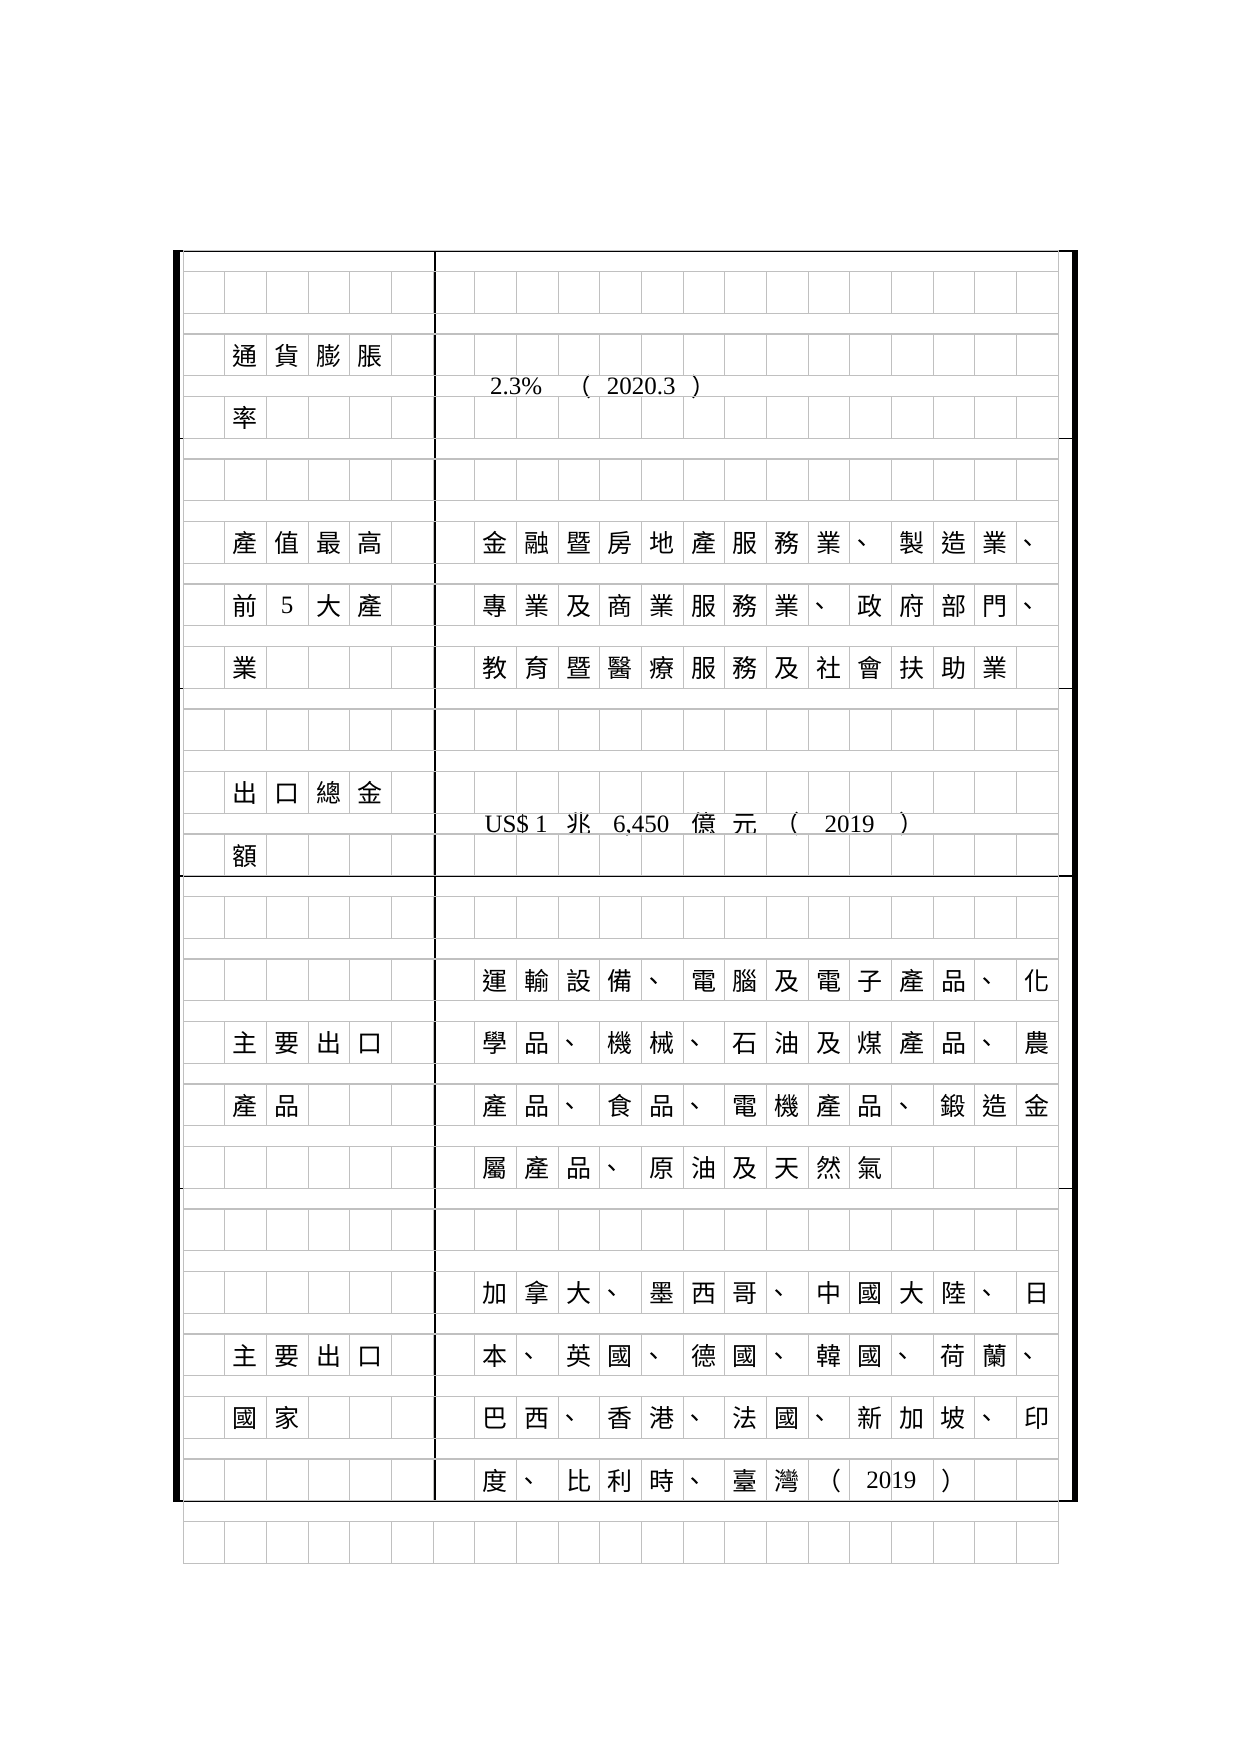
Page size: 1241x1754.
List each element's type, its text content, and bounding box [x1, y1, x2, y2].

table_cell [267, 710, 308, 750]
table_cell 加拿大、墨西哥、中國大陸、日本、英國、德國、韓國、荷蘭、巴西、香港、法國、新加坡、印度、比利時、臺灣（2019） [684, 1335, 724, 1375]
table_cell US$ 1兆6,450億元（2019） [475, 710, 516, 750]
table_cell 運輸設備、電腦及電子產品、化學品、機械、石油及煤產品、農產品、食品、電機產品、鍛造金屬產品、原油及天然氣 [559, 1085, 599, 1125]
table_cell [392, 1460, 433, 1500]
table_cell 2.3%（2020.3） [975, 272, 1016, 313]
table_cell US$ 1兆6,450億元（2019） [642, 710, 683, 750]
table_cell 加拿大、墨西哥、中國大陸、日本、英國、德國、韓國、荷蘭、巴西、香港、法國、新加坡、印度、比利時、臺灣（2019） [600, 1210, 641, 1250]
table_cell 運輸設備、電腦及電子產品、化學品、機械、石油及煤產品、農產品、食品、電機產品、鍛造金屬產品、原油及天然氣 [436, 897, 474, 938]
table_cell [184, 522, 224, 563]
table_cell 金融暨房地產服務業、製造業、專業及商業服務業、政府部門、教育暨醫療服務及社會扶助業 [725, 460, 766, 500]
table_cell 運輸設備、電腦及電子產品、化學品、機械、石油及煤產品、農產品、食品、電機產品、鍛造金屬產品、原油及天然氣 [475, 897, 516, 938]
table_cell 加拿大、墨西哥、中國大陸、日本、英國、德國、韓國、荷蘭、巴西、香港、法國、新加坡、印度、比利時、臺灣（2019） [436, 1272, 474, 1313]
table_cell 加拿大、墨西哥、中國大陸、日本、英國、德國、韓國、荷蘭、巴西、香港、法國、新加坡、印度、比利時、臺灣（2019） [809, 1272, 849, 1313]
table_cell US$ 1兆6,450億元（2019） [850, 772, 891, 813]
table_cell 加拿大、墨西哥、中國大陸、日本、英國、德國、韓國、荷蘭、巴西、香港、法國、新加坡、印度、比利時、臺灣（2019） [809, 1460, 849, 1500]
table_cell US$ 1兆6,450億元（2019） [600, 710, 641, 750]
table_cell [350, 1210, 391, 1250]
table_cell US$ 1兆6,450億元（2019） [850, 835, 891, 875]
table_cell 運輸設備、電腦及電子產品、化學品、機械、石油及煤產品、農產品、食品、電機產品、鍛造金屬產品、原油及天然氣 [684, 960, 724, 1000]
table_cell 2.3%（2020.3） [767, 272, 808, 313]
table_cell 金融暨房地產服務業、製造業、專業及商業服務業、政府部門、教育暨醫療服務及社會扶助業 [600, 460, 641, 500]
table_cell 2.3%（2020.3） [559, 335, 599, 375]
table_cell 金融暨房地產服務業、製造業、專業及商業服務業、政府部門、教育暨醫療服務及社會扶助業 [1017, 460, 1058, 500]
table_cell 金融暨房地產服務業、製造業、專業及商業服務業、政府部門、教育暨醫療服務及社會扶助業 [475, 585, 516, 625]
table_cell 金融暨房地產服務業、製造業、專業及商業服務業、政府部門、教育暨醫療服務及社會扶助業 [436, 522, 474, 563]
table_cell 金融暨房地產服務業、製造業、專業及商業服務業、政府部門、教育暨醫療服務及社會扶助業 [559, 585, 599, 625]
table_cell 金融暨房地產服務業、製造業、專業及商業服務業、政府部門、教育暨醫療服務及社會扶助業 [934, 460, 974, 500]
table_cell 金融暨房地產服務業、製造業、專業及商業服務業、政府部門、教育暨醫療服務及社會扶助業 [850, 647, 891, 688]
table_cell 出 [309, 1022, 349, 1063]
table_cell 加拿大、墨西哥、中國大陸、日本、英國、德國、韓國、荷蘭、巴西、香港、法國、新加坡、印度、比利時、臺灣（2019） [559, 1335, 599, 1375]
table_cell [225, 1460, 266, 1500]
table_cell [184, 897, 224, 938]
table_cell 運輸設備、電腦及電子產品、化學品、機械、石油及煤產品、農產品、食品、電機產品、鍛造金屬產品、原油及天然氣 [934, 897, 974, 938]
table_cell 加拿大、墨西哥、中國大陸、日本、英國、德國、韓國、荷蘭、巴西、香港、法國、新加坡、印度、比利時、臺灣（2019） [850, 1460, 891, 1500]
table_cell 運輸設備、電腦及電子產品、化學品、機械、石油及煤產品、農產品、食品、電機產品、鍛造金屬產品、原油及天然氣 [642, 1085, 683, 1125]
table_cell 2.3%（2020.3） [517, 397, 558, 438]
table_cell 金融暨房地產服務業、製造業、專業及商業服務業、政府部門、教育暨醫療服務及社會扶助業 [475, 522, 516, 563]
table_cell US$ 1兆6,450億元（2019） [904, 814, 1058, 833]
table_cell 2.3%（2020.3） [436, 397, 474, 438]
table_cell 2.3%（2020.3） [892, 397, 933, 438]
table_cell US$ 1兆6,450億元（2019） [725, 772, 766, 813]
table_cell [184, 1022, 224, 1063]
table_cell [392, 522, 433, 563]
table_cell 加拿大、墨西哥、中國大陸、日本、英國、德國、韓國、荷蘭、巴西、香港、法國、新加坡、印度、比利時、臺灣（2019） [809, 1335, 849, 1375]
table_cell 金融暨房地產服務業、製造業、專業及商業服務業、政府部門、教育暨醫療服務及社會扶助業 [436, 626, 1058, 646]
table_cell 2.3%（2020.3） [600, 335, 641, 375]
table_cell 金 [350, 772, 391, 813]
table_cell 運輸設備、電腦及電子產品、化學品、機械、石油及煤產品、農產品、食品、電機產品、鍛造金屬產品、原油及天然氣 [767, 1147, 808, 1188]
table_cell [184, 1085, 224, 1125]
table_cell [184, 460, 224, 500]
table_cell 加拿大、墨西哥、中國大陸、日本、英國、德國、韓國、荷蘭、巴西、香港、法國、新加坡、印度、比利時、臺灣（2019） [934, 1335, 974, 1375]
table_cell 加拿大、墨西哥、中國大陸、日本、英國、德國、韓國、荷蘭、巴西、香港、法國、新加坡、印度、比利時、臺灣（2019） [934, 1460, 974, 1500]
table_cell 運輸設備、電腦及電子產品、化學品、機械、石油及煤產品、農產品、食品、電機產品、鍛造金屬產品、原油及天然氣 [642, 1022, 683, 1063]
table_cell 運輸設備、電腦及電子產品、化學品、機械、石油及煤產品、農產品、食品、電機產品、鍛造金屬產品、原油及天然氣 [517, 897, 558, 938]
table_cell 運輸設備、電腦及電子產品、化學品、機械、石油及煤產品、農產品、食品、電機產品、鍛造金屬產品、原油及天然氣 [934, 1085, 974, 1125]
table_cell 運輸設備、電腦及電子產品、化學品、機械、石油及煤產品、農產品、食品、電機產品、鍛造金屬產品、原油及天然氣 [436, 939, 1058, 958]
table_cell 運輸設備、電腦及電子產品、化學品、機械、石油及煤產品、農產品、食品、電機產品、鍛造金屬產品、原油及天然氣 [1017, 1085, 1058, 1125]
table_cell 金融暨房地產服務業、製造業、專業及商業服務業、政府部門、教育暨醫療服務及社會扶助業 [642, 522, 683, 563]
table_cell 加拿大、墨西哥、中國大陸、日本、英國、德國、韓國、荷蘭、巴西、香港、法國、新加坡、印度、比利時、臺灣（2019） [436, 1251, 1058, 1271]
table_cell [350, 272, 391, 313]
table_cell 運輸設備、電腦及電子產品、化學品、機械、石油及煤產品、農產品、食品、電機產品、鍛造金屬產品、原油及天然氣 [767, 1085, 808, 1125]
table_cell 運輸設備、電腦及電子產品、化學品、機械、石油及煤產品、農產品、食品、電機產品、鍛造金屬產品、原油及天然氣 [1017, 1147, 1058, 1188]
table_cell 運輸設備、電腦及電子產品、化學品、機械、石油及煤產品、農產品、食品、電機產品、鍛造金屬產品、原油及天然氣 [436, 1126, 1058, 1146]
table_cell US$ 1兆6,450億元（2019） [1017, 772, 1058, 813]
table_cell 加拿大、墨西哥、中國大陸、日本、英國、德國、韓國、荷蘭、巴西、香港、法國、新加坡、印度、比利時、臺灣（2019） [892, 1272, 933, 1313]
table_cell 2.3%（2020.3） [642, 397, 683, 438]
table_cell [184, 1460, 224, 1500]
table_cell 運輸設備、電腦及電子產品、化學品、機械、石油及煤產品、農產品、食品、電機產品、鍛造金屬產品、原油及天然氣 [600, 897, 641, 938]
table_cell 運輸設備、電腦及電子產品、化學品、機械、石油及煤產品、農產品、食品、電機產品、鍛造金屬產品、原油及天然氣 [642, 960, 683, 1000]
table_cell 金融暨房地產服務業、製造業、專業及商業服務業、政府部門、教育暨醫療服務及社會扶助業 [517, 522, 558, 563]
table_cell [392, 1335, 433, 1375]
table_cell [225, 272, 266, 313]
table_cell 加拿大、墨西哥、中國大陸、日本、英國、德國、韓國、荷蘭、巴西、香港、法國、新加坡、印度、比利時、臺灣（2019） [934, 1210, 974, 1250]
table_cell 金融暨房地產服務業、製造業、專業及商業服務業、政府部門、教育暨醫療服務及社會扶助業 [892, 522, 933, 563]
table_cell 運輸設備、電腦及電子產品、化學品、機械、石油及煤產品、農產品、食品、電機產品、鍛造金屬產品、原油及天然氣 [559, 1147, 599, 1188]
table_cell [309, 1272, 349, 1313]
table_cell 金融暨房地產服務業、製造業、專業及商業服務業、政府部門、教育暨醫療服務及社會扶助業 [600, 522, 641, 563]
table_cell [392, 835, 433, 875]
table_cell 加拿大、墨西哥、中國大陸、日本、英國、德國、韓國、荷蘭、巴西、香港、法國、新加坡、印度、比利時、臺灣（2019） [642, 1460, 683, 1500]
table_cell 2.3%（2020.3） [892, 335, 933, 375]
table_cell 金融暨房地產服務業、製造業、專業及商業服務業、政府部門、教育暨醫療服務及社會扶助業 [934, 522, 974, 563]
table_cell 金融暨房地產服務業、製造業、專業及商業服務業、政府部門、教育暨醫療服務及社會扶助業 [892, 647, 933, 688]
table_cell 運輸設備、電腦及電子產品、化學品、機械、石油及煤產品、農產品、食品、電機產品、鍛造金屬產品、原油及天然氣 [809, 1022, 849, 1063]
table_cell 運輸設備、電腦及電子產品、化學品、機械、石油及煤產品、農產品、食品、電機產品、鍛造金屬產品、原油及天然氣 [850, 897, 891, 938]
table_cell 加拿大、墨西哥、中國大陸、日本、英國、德國、韓國、荷蘭、巴西、香港、法國、新加坡、印度、比利時、臺灣（2019） [892, 1397, 933, 1438]
table_cell 運輸設備、電腦及電子產品、化學品、機械、石油及煤產品、農產品、食品、電機產品、鍛造金屬產品、原油及天然氣 [725, 960, 766, 1000]
table_cell US$ 1兆6,450億元（2019） [436, 710, 474, 750]
table_cell [350, 1085, 391, 1125]
table_cell US$ 1兆6,450億元（2019） [684, 710, 724, 750]
table_cell [184, 814, 434, 833]
table_cell [267, 397, 308, 438]
table_cell US$ 1兆6,450億元（2019） [767, 835, 808, 875]
table_cell 加拿大、墨西哥、中國大陸、日本、英國、德國、韓國、荷蘭、巴西、香港、法國、新加坡、印度、比利時、臺灣（2019） [975, 1335, 1016, 1375]
table_cell 2.3%（2020.3） [850, 397, 891, 438]
table_cell US$ 1兆6,450億元（2019） [975, 710, 1016, 750]
table_cell 運輸設備、電腦及電子產品、化學品、機械、石油及煤產品、農產品、食品、電機產品、鍛造金屬產品、原油及天然氣 [517, 960, 558, 1000]
table_cell 2.3%（2020.3） [517, 272, 558, 313]
table_cell [309, 710, 349, 750]
table_cell 加拿大、墨西哥、中國大陸、日本、英國、德國、韓國、荷蘭、巴西、香港、法國、新加坡、印度、比利時、臺灣（2019） [684, 1460, 724, 1500]
table_cell 金融暨房地產服務業、製造業、專業及商業服務業、政府部門、教育暨醫療服務及社會扶助業 [892, 585, 933, 625]
table_cell 2.3%（2020.3） [684, 272, 724, 313]
table_cell [184, 1439, 434, 1458]
table_cell US$ 1兆6,450億元（2019） [767, 772, 808, 813]
table_cell 口 [267, 772, 308, 813]
table_cell 加拿大、墨西哥、中國大陸、日本、英國、德國、韓國、荷蘭、巴西、香港、法國、新加坡、印度、比利時、臺灣（2019） [517, 1335, 558, 1375]
table_cell 金融暨房地產服務業、製造業、專業及商業服務業、政府部門、教育暨醫療服務及社會扶助業 [1017, 522, 1058, 563]
table_cell US$ 1兆6,450億元（2019） [934, 710, 974, 750]
table_cell US$ 1兆6,450億元（2019） [934, 835, 974, 875]
table_cell 加拿大、墨西哥、中國大陸、日本、英國、德國、韓國、荷蘭、巴西、香港、法國、新加坡、印度、比利時、臺灣（2019） [517, 1397, 558, 1438]
table_cell [350, 1147, 391, 1188]
table_cell 高 [350, 522, 391, 563]
table_cell 運輸設備、電腦及電子產品、化學品、機械、石油及煤產品、農產品、食品、電機產品、鍛造金屬產品、原油及天然氣 [892, 960, 933, 1000]
table_cell [309, 272, 349, 313]
table_cell US$ 1兆6,450億元（2019） [850, 710, 891, 750]
table_cell US$ 1兆6,450億元（2019） [975, 772, 1016, 813]
table_cell 加拿大、墨西哥、中國大陸、日本、英國、德國、韓國、荷蘭、巴西、香港、法國、新加坡、印度、比利時、臺灣（2019） [850, 1335, 891, 1375]
table_cell [184, 1376, 434, 1396]
table_cell 產 [225, 1085, 266, 1125]
table_cell 加拿大、墨西哥、中國大陸、日本、英國、德國、韓國、荷蘭、巴西、香港、法國、新加坡、印度、比利時、臺灣（2019） [767, 1210, 808, 1250]
table_cell 2.3%（2020.3） [767, 335, 808, 375]
table_cell 運輸設備、電腦及電子產品、化學品、機械、石油及煤產品、農產品、食品、電機產品、鍛造金屬產品、原油及天然氣 [436, 1147, 474, 1188]
table_cell 加拿大、墨西哥、中國大陸、日本、英國、德國、韓國、荷蘭、巴西、香港、法國、新加坡、印度、比利時、臺灣（2019） [892, 1210, 933, 1250]
table_cell 加拿大、墨西哥、中國大陸、日本、英國、德國、韓國、荷蘭、巴西、香港、法國、新加坡、印度、比利時、臺灣（2019） [600, 1272, 641, 1313]
table_cell 金融暨房地產服務業、製造業、專業及商業服務業、政府部門、教育暨醫療服務及社會扶助業 [475, 647, 516, 688]
table_cell [309, 460, 349, 500]
table_cell 運輸設備、電腦及電子產品、化學品、機械、石油及煤產品、農產品、食品、電機產品、鍛造金屬產品、原油及天然氣 [975, 1147, 1016, 1188]
table_cell 總 [309, 772, 349, 813]
table_cell 要 [267, 1335, 308, 1375]
table_cell [350, 960, 391, 1000]
table_cell 金融暨房地產服務業、製造業、專業及商業服務業、政府部門、教育暨醫療服務及社會扶助業 [975, 522, 1016, 563]
table_cell 2.3%（2020.3） [436, 314, 1058, 333]
table_cell US$ 1兆6,450億元（2019） [600, 772, 641, 813]
table_cell 率 [225, 397, 266, 438]
table_cell 2.3%（2020.3） [975, 335, 1016, 375]
table_cell 運輸設備、電腦及電子產品、化學品、機械、石油及煤產品、農產品、食品、電機產品、鍛造金屬產品、原油及天然氣 [436, 1022, 474, 1063]
table_cell 運輸設備、電腦及電子產品、化學品、機械、石油及煤產品、農產品、食品、電機產品、鍛造金屬產品、原油及天然氣 [436, 960, 474, 1000]
table_cell 運輸設備、電腦及電子產品、化學品、機械、石油及煤產品、農產品、食品、電機產品、鍛造金屬產品、原油及天然氣 [725, 1022, 766, 1063]
table_cell 運輸設備、電腦及電子產品、化學品、機械、石油及煤產品、農產品、食品、電機產品、鍛造金屬產品、原油及天然氣 [642, 897, 683, 938]
table_cell 加拿大、墨西哥、中國大陸、日本、英國、德國、韓國、荷蘭、巴西、香港、法國、新加坡、印度、比利時、臺灣（2019） [436, 1189, 1058, 1208]
table_cell 運輸設備、電腦及電子產品、化學品、機械、石油及煤產品、農產品、食品、電機產品、鍛造金屬產品、原油及天然氣 [684, 1085, 724, 1125]
table_cell [392, 272, 433, 313]
table_cell 金融暨房地產服務業、製造業、專業及商業服務業、政府部門、教育暨醫療服務及社會扶助業 [600, 647, 641, 688]
table_cell 運輸設備、電腦及電子產品、化學品、機械、石油及煤產品、農產品、食品、電機產品、鍛造金屬產品、原油及天然氣 [767, 960, 808, 1000]
table_cell 2.3%（2020.3） [684, 397, 724, 438]
table_cell 金融暨房地產服務業、製造業、專業及商業服務業、政府部門、教育暨醫療服務及社會扶助業 [642, 647, 683, 688]
table_cell [392, 1272, 433, 1313]
table_cell 2.3%（2020.3） [642, 272, 683, 313]
table_cell 2.3%（2020.3） [559, 272, 599, 313]
table_cell [184, 710, 224, 750]
table_cell 通 [225, 335, 266, 375]
table_cell 運輸設備、電腦及電子產品、化學品、機械、石油及煤產品、農產品、食品、電機產品、鍛造金屬產品、原油及天然氣 [600, 1147, 641, 1188]
table_cell [350, 460, 391, 500]
table_cell [184, 1064, 434, 1083]
table_cell [267, 1147, 308, 1188]
table_cell 加拿大、墨西哥、中國大陸、日本、英國、德國、韓國、荷蘭、巴西、香港、法國、新加坡、印度、比利時、臺灣（2019） [559, 1460, 599, 1500]
table_cell 加拿大、墨西哥、中國大陸、日本、英國、德國、韓國、荷蘭、巴西、香港、法國、新加坡、印度、比利時、臺灣（2019） [475, 1210, 516, 1250]
table_cell 加拿大、墨西哥、中國大陸、日本、英國、德國、韓國、荷蘭、巴西、香港、法國、新加坡、印度、比利時、臺灣（2019） [725, 1335, 766, 1375]
table_cell 加拿大、墨西哥、中國大陸、日本、英國、德國、韓國、荷蘭、巴西、香港、法國、新加坡、印度、比利時、臺灣（2019） [600, 1397, 641, 1438]
table_cell 加拿大、墨西哥、中國大陸、日本、英國、德國、韓國、荷蘭、巴西、香港、法國、新加坡、印度、比利時、臺灣（2019） [975, 1460, 1016, 1500]
table_cell 運輸設備、電腦及電子產品、化學品、機械、石油及煤產品、農產品、食品、電機產品、鍛造金屬產品、原油及天然氣 [1017, 960, 1058, 1000]
table_cell 金融暨房地產服務業、製造業、專業及商業服務業、政府部門、教育暨醫療服務及社會扶助業 [600, 585, 641, 625]
table_cell [184, 1001, 434, 1021]
table_cell 運輸設備、電腦及電子產品、化學品、機械、石油及煤產品、農產品、食品、電機產品、鍛造金屬產品、原油及天然氣 [934, 1147, 974, 1188]
table_cell 運輸設備、電腦及電子產品、化學品、機械、石油及煤產品、農產品、食品、電機產品、鍛造金屬產品、原油及天然氣 [559, 960, 599, 1000]
table_cell 加拿大、墨西哥、中國大陸、日本、英國、德國、韓國、荷蘭、巴西、香港、法國、新加坡、印度、比利時、臺灣（2019） [975, 1397, 1016, 1438]
table_cell 運輸設備、電腦及電子產品、化學品、機械、石油及煤產品、農產品、食品、電機產品、鍛造金屬產品、原油及天然氣 [809, 1147, 849, 1188]
table_cell US$ 1兆6,450億元（2019） [793, 814, 905, 833]
table_cell [392, 772, 433, 813]
table_cell [184, 960, 224, 1000]
table_cell 金融暨房地產服務業、製造業、專業及商業服務業、政府部門、教育暨醫療服務及社會扶助業 [559, 647, 599, 688]
table_cell 2.3%（2020.3） [934, 335, 974, 375]
table_cell [267, 647, 308, 688]
table_cell [225, 960, 266, 1000]
table_cell 金融暨房地產服務業、製造業、專業及商業服務業、政府部門、教育暨醫療服務及社會扶助業 [559, 460, 599, 500]
table_cell 加拿大、墨西哥、中國大陸、日本、英國、德國、韓國、荷蘭、巴西、香港、法國、新加坡、印度、比利時、臺灣（2019） [475, 1272, 516, 1313]
table_cell 運輸設備、電腦及電子產品、化學品、機械、石油及煤產品、農產品、食品、電機產品、鍛造金屬產品、原油及天然氣 [892, 1147, 933, 1188]
table_cell US$ 1兆6,450億元（2019） [809, 710, 849, 750]
table_cell [184, 939, 434, 958]
table_cell 運輸設備、電腦及電子產品、化學品、機械、石油及煤產品、農產品、食品、電機產品、鍛造金屬產品、原油及天然氣 [809, 960, 849, 1000]
table_cell 運輸設備、電腦及電子產品、化學品、機械、石油及煤產品、農產品、食品、電機產品、鍛造金屬產品、原油及天然氣 [892, 897, 933, 938]
table_cell [267, 272, 308, 313]
table_cell 金融暨房地產服務業、製造業、專業及商業服務業、政府部門、教育暨醫療服務及社會扶助業 [809, 647, 849, 688]
table_cell 加拿大、墨西哥、中國大陸、日本、英國、德國、韓國、荷蘭、巴西、香港、法國、新加坡、印度、比利時、臺灣（2019） [767, 1335, 808, 1375]
table_cell [225, 710, 266, 750]
table_cell 加拿大、墨西哥、中國大陸、日本、英國、德國、韓國、荷蘭、巴西、香港、法國、新加坡、印度、比利時、臺灣（2019） [892, 1335, 933, 1375]
table_cell US$ 1兆6,450億元（2019） [767, 710, 808, 750]
table_cell 金融暨房地產服務業、製造業、專業及商業服務業、政府部門、教育暨醫療服務及社會扶助業 [684, 460, 724, 500]
table_cell US$ 1兆6,450億元（2019） [523, 814, 575, 833]
table_cell [184, 1272, 224, 1313]
table_cell 運輸設備、電腦及電子產品、化學品、機械、石油及煤產品、農產品、食品、電機產品、鍛造金屬產品、原油及天然氣 [934, 1022, 974, 1063]
table_cell [309, 1210, 349, 1250]
table_cell [350, 897, 391, 938]
table_cell 運輸設備、電腦及電子產品、化學品、機械、石油及煤產品、農產品、食品、電機產品、鍛造金屬產品、原油及天然氣 [809, 897, 849, 938]
table_cell 最 [309, 522, 349, 563]
table_cell 2.3%（2020.3） [475, 335, 516, 375]
table_cell 運輸設備、電腦及電子產品、化學品、機械、石油及煤產品、農產品、食品、電機產品、鍛造金屬產品、原油及天然氣 [642, 1147, 683, 1188]
table_cell 金融暨房地產服務業、製造業、專業及商業服務業、政府部門、教育暨醫療服務及社會扶助業 [642, 460, 683, 500]
table_cell 金融暨房地產服務業、製造業、專業及商業服務業、政府部門、教育暨醫療服務及社會扶助業 [809, 585, 849, 625]
table_cell [309, 1397, 349, 1438]
table_cell 運輸設備、電腦及電子產品、化學品、機械、石油及煤產品、農產品、食品、電機產品、鍛造金屬產品、原油及天然氣 [684, 1022, 724, 1063]
table_cell 加拿大、墨西哥、中國大陸、日本、英國、德國、韓國、荷蘭、巴西、香港、法國、新加坡、印度、比利時、臺灣（2019） [517, 1210, 558, 1250]
table_cell [184, 501, 434, 521]
table_cell 加拿大、墨西哥、中國大陸、日本、英國、德國、韓國、荷蘭、巴西、香港、法國、新加坡、印度、比利時、臺灣（2019） [684, 1397, 724, 1438]
table_cell 金融暨房地產服務業、製造業、專業及商業服務業、政府部門、教育暨醫療服務及社會扶助業 [725, 647, 766, 688]
table_cell 運輸設備、電腦及電子產品、化學品、機械、石油及煤產品、農產品、食品、電機產品、鍛造金屬產品、原油及天然氣 [892, 1085, 933, 1125]
table_cell 2.3%（2020.3） [600, 272, 641, 313]
table_cell 運輸設備、電腦及電子產品、化學品、機械、石油及煤產品、農產品、食品、電機產品、鍛造金屬產品、原油及天然氣 [975, 1022, 1016, 1063]
table_cell 產 [225, 522, 266, 563]
table_cell 金融暨房地產服務業、製造業、專業及商業服務業、政府部門、教育暨醫療服務及社會扶助業 [767, 647, 808, 688]
table_cell 加拿大、墨西哥、中國大陸、日本、英國、德國、韓國、荷蘭、巴西、香港、法國、新加坡、印度、比利時、臺灣（2019） [436, 1210, 474, 1250]
table_cell 運輸設備、電腦及電子產品、化學品、機械、石油及煤產品、農產品、食品、電機產品、鍛造金屬產品、原油及天然氣 [725, 1147, 766, 1188]
table_cell US$ 1兆6,450億元（2019） [1017, 835, 1058, 875]
table_cell 2.3%（2020.3） [809, 272, 849, 313]
table_cell 加拿大、墨西哥、中國大陸、日本、英國、德國、韓國、荷蘭、巴西、香港、法國、新加坡、印度、比利時、臺灣（2019） [934, 1397, 974, 1438]
table_cell 運輸設備、電腦及電子產品、化學品、機械、石油及煤產品、農產品、食品、電機產品、鍛造金屬產品、原油及天然氣 [725, 897, 766, 938]
table_cell [184, 564, 434, 583]
table_cell 加拿大、墨西哥、中國大陸、日本、英國、德國、韓國、荷蘭、巴西、香港、法國、新加坡、印度、比利時、臺灣（2019） [517, 1460, 558, 1500]
table_cell [184, 376, 434, 396]
table_cell 金融暨房地產服務業、製造業、專業及商業服務業、政府部門、教育暨醫療服務及社會扶助業 [684, 585, 724, 625]
table_cell [184, 1147, 224, 1188]
table_cell 運輸設備、電腦及電子產品、化學品、機械、石油及煤產品、農產品、食品、電機產品、鍛造金屬產品、原油及天然氣 [559, 1022, 599, 1063]
table_cell 運輸設備、電腦及電子產品、化學品、機械、石油及煤產品、農產品、食品、電機產品、鍛造金屬產品、原油及天然氣 [436, 1001, 1058, 1021]
table_cell 運輸設備、電腦及電子產品、化學品、機械、石油及煤產品、農產品、食品、電機產品、鍛造金屬產品、原油及天然氣 [475, 960, 516, 1000]
table_cell [392, 897, 433, 938]
table_cell 2.3%（2020.3） [809, 335, 849, 375]
table_cell US$ 1兆6,450億元（2019） [892, 835, 933, 875]
table_cell US$ 1兆6,450億元（2019） [517, 835, 558, 875]
table_cell 運輸設備、電腦及電子產品、化學品、機械、石油及煤產品、農產品、食品、電機產品、鍛造金屬產品、原油及天然氣 [475, 1147, 516, 1188]
table_cell 加拿大、墨西哥、中國大陸、日本、英國、德國、韓國、荷蘭、巴西、香港、法國、新加坡、印度、比利時、臺灣（2019） [1017, 1397, 1058, 1438]
table_cell 金融暨房地產服務業、製造業、專業及商業服務業、政府部門、教育暨醫療服務及社會扶助業 [809, 460, 849, 500]
table_cell 運輸設備、電腦及電子產品、化學品、機械、石油及煤產品、農產品、食品、電機產品、鍛造金屬產品、原油及天然氣 [975, 960, 1016, 1000]
table_cell 金融暨房地產服務業、製造業、專業及商業服務業、政府部門、教育暨醫療服務及社會扶助業 [436, 647, 474, 688]
table_cell [392, 1022, 433, 1063]
table_cell 2.3%（2020.3） [725, 397, 766, 438]
table_cell US$ 1兆6,450億元（2019） [559, 710, 599, 750]
table_cell US$ 1兆6,450億元（2019） [436, 835, 474, 875]
table_cell [184, 772, 224, 813]
table_cell 加拿大、墨西哥、中國大陸、日本、英國、德國、韓國、荷蘭、巴西、香港、法國、新加坡、印度、比利時、臺灣（2019） [934, 1272, 974, 1313]
table_cell 金融暨房地產服務業、製造業、專業及商業服務業、政府部門、教育暨醫療服務及社會扶助業 [436, 460, 474, 500]
table_cell 2.3%（2020.3） [850, 272, 891, 313]
table_cell [184, 1251, 434, 1271]
table_cell 運輸設備、電腦及電子產品、化學品、機械、石油及煤產品、農產品、食品、電機產品、鍛造金屬產品、原油及天然氣 [850, 1022, 891, 1063]
table_cell US$ 1兆6,450億元（2019） [517, 772, 558, 813]
table_cell 2.3%（2020.3） [725, 272, 766, 313]
table_cell 加拿大、墨西哥、中國大陸、日本、英國、德國、韓國、荷蘭、巴西、香港、法國、新加坡、印度、比利時、臺灣（2019） [436, 1335, 474, 1375]
table_cell 金融暨房地產服務業、製造業、專業及商業服務業、政府部門、教育暨醫療服務及社會扶助業 [436, 501, 1058, 521]
table_cell [392, 647, 433, 688]
table_cell 金融暨房地產服務業、製造業、專業及商業服務業、政府部門、教育暨醫療服務及社會扶助業 [850, 522, 891, 563]
table_cell 加拿大、墨西哥、中國大陸、日本、英國、德國、韓國、荷蘭、巴西、香港、法國、新加坡、印度、比利時、臺灣（2019） [767, 1397, 808, 1438]
table_cell [267, 1210, 308, 1250]
table_cell 加拿大、墨西哥、中國大陸、日本、英國、德國、韓國、荷蘭、巴西、香港、法國、新加坡、印度、比利時、臺灣（2019） [436, 1439, 1058, 1458]
table_cell 加拿大、墨西哥、中國大陸、日本、英國、德國、韓國、荷蘭、巴西、香港、法國、新加坡、印度、比利時、臺灣（2019） [725, 1460, 766, 1500]
table_cell 2.3%（2020.3） [684, 335, 724, 375]
table_cell 2.3%（2020.3） [559, 397, 599, 438]
table_cell 加拿大、墨西哥、中國大陸、日本、英國、德國、韓國、荷蘭、巴西、香港、法國、新加坡、印度、比利時、臺灣（2019） [517, 1272, 558, 1313]
table_cell 2.3%（2020.3） [600, 397, 641, 438]
table_cell [267, 960, 308, 1000]
table_cell 加拿大、墨西哥、中國大陸、日本、英國、德國、韓國、荷蘭、巴西、香港、法國、新加坡、印度、比利時、臺灣（2019） [809, 1397, 849, 1438]
table_cell 金融暨房地產服務業、製造業、專業及商業服務業、政府部門、教育暨醫療服務及社會扶助業 [767, 522, 808, 563]
table_cell 額 [225, 835, 266, 875]
table_cell [350, 710, 391, 750]
table_cell [184, 1335, 224, 1375]
table_cell 運輸設備、電腦及電子產品、化學品、機械、石油及煤產品、農產品、食品、電機產品、鍛造金屬產品、原油及天然氣 [850, 1147, 891, 1188]
table_cell US$ 1兆6,450億元（2019） [517, 710, 558, 750]
table_cell 脹 [350, 335, 391, 375]
table_cell [309, 960, 349, 1000]
table_cell 運輸設備、電腦及電子產品、化學品、機械、石油及煤產品、農產品、食品、電機產品、鍛造金屬產品、原油及天然氣 [475, 1085, 516, 1125]
table_cell 運輸設備、電腦及電子產品、化學品、機械、石油及煤產品、農產品、食品、電機產品、鍛造金屬產品、原油及天然氣 [436, 877, 1058, 896]
table_cell [184, 439, 434, 458]
table_cell [225, 1272, 266, 1313]
table_cell 加拿大、墨西哥、中國大陸、日本、英國、德國、韓國、荷蘭、巴西、香港、法國、新加坡、印度、比利時、臺灣（2019） [892, 1460, 933, 1500]
table_cell 金融暨房地產服務業、製造業、專業及商業服務業、政府部門、教育暨醫療服務及社會扶助業 [975, 585, 1016, 625]
table_cell 加拿大、墨西哥、中國大陸、日本、英國、德國、韓國、荷蘭、巴西、香港、法國、新加坡、印度、比利時、臺灣（2019） [725, 1272, 766, 1313]
table_cell [350, 397, 391, 438]
table_cell 金融暨房地產服務業、製造業、專業及商業服務業、政府部門、教育暨醫療服務及社會扶助業 [684, 522, 724, 563]
table_cell US$ 1兆6,450億元（2019） [436, 751, 1058, 771]
table_cell 2.3%（2020.3） [809, 397, 849, 438]
table_cell 2.3%（2020.3） [436, 252, 1058, 271]
table_cell 加拿大、墨西哥、中國大陸、日本、英國、德國、韓國、荷蘭、巴西、香港、法國、新加坡、印度、比利時、臺灣（2019） [1017, 1460, 1058, 1500]
table_cell [267, 1272, 308, 1313]
table_cell US$ 1兆6,450億元（2019） [436, 814, 522, 833]
table_cell US$ 1兆6,450億元（2019） [559, 835, 599, 875]
table_cell [309, 835, 349, 875]
table_cell [184, 647, 224, 688]
table_cell [392, 1085, 433, 1125]
table_cell US$ 1兆6,450億元（2019） [934, 772, 974, 813]
table_cell 金融暨房地產服務業、製造業、專業及商業服務業、政府部門、教育暨醫療服務及社會扶助業 [1017, 647, 1058, 688]
table_cell US$ 1兆6,450億元（2019） [642, 835, 683, 875]
table_cell 2.3%（2020.3） [642, 335, 683, 375]
table_cell 膨 [309, 335, 349, 375]
table_cell 加拿大、墨西哥、中國大陸、日本、英國、德國、韓國、荷蘭、巴西、香港、法國、新加坡、印度、比利時、臺灣（2019） [850, 1272, 891, 1313]
table_cell [267, 835, 308, 875]
table_cell [184, 877, 434, 896]
table_cell [392, 1147, 433, 1188]
table_cell 運輸設備、電腦及電子產品、化學品、機械、石油及煤產品、農產品、食品、電機產品、鍛造金屬產品、原油及天然氣 [1059, 877, 1072, 1188]
table_cell [184, 835, 224, 875]
table_cell 運輸設備、電腦及電子產品、化學品、機械、石油及煤產品、農產品、食品、電機產品、鍛造金屬產品、原油及天然氣 [517, 1147, 558, 1188]
table_cell US$ 1兆6,450億元（2019） [809, 772, 849, 813]
table_cell [184, 314, 434, 333]
table_cell [184, 1210, 224, 1250]
table_cell [184, 397, 224, 438]
table_cell 加拿大、墨西哥、中國大陸、日本、英國、德國、韓國、荷蘭、巴西、香港、法國、新加坡、印度、比利時、臺灣（2019） [975, 1210, 1016, 1250]
table_cell 運輸設備、電腦及電子產品、化學品、機械、石油及煤產品、農產品、食品、電機產品、鍛造金屬產品、原油及天然氣 [600, 960, 641, 1000]
table_cell 2.3%（2020.3） [436, 272, 474, 313]
table_cell 運輸設備、電腦及電子產品、化學品、機械、石油及煤產品、農產品、食品、電機產品、鍛造金屬產品、原油及天然氣 [975, 1085, 1016, 1125]
table_cell [392, 710, 433, 750]
table_cell US$ 1兆6,450億元（2019） [600, 835, 641, 875]
table_cell 2.3%（2020.3） [892, 272, 933, 313]
table_cell 加拿大、墨西哥、中國大陸、日本、英國、德國、韓國、荷蘭、巴西、香港、法國、新加坡、印度、比利時、臺灣（2019） [559, 1272, 599, 1313]
table_cell US$ 1兆6,450億元（2019） [975, 835, 1016, 875]
table_cell 運輸設備、電腦及電子產品、化學品、機械、石油及煤產品、農產品、食品、電機產品、鍛造金屬產品、原油及天然氣 [600, 1085, 641, 1125]
table_cell 金融暨房地產服務業、製造業、專業及商業服務業、政府部門、教育暨醫療服務及社會扶助業 [684, 647, 724, 688]
table_cell 2.3%（2020.3） [1017, 397, 1058, 438]
table_cell 加拿大、墨西哥、中國大陸、日本、英國、德國、韓國、荷蘭、巴西、香港、法國、新加坡、印度、比利時、臺灣（2019） [1017, 1335, 1058, 1375]
table_cell 運輸設備、電腦及電子產品、化學品、機械、石油及煤產品、農產品、食品、電機產品、鍛造金屬產品、原油及天然氣 [600, 1022, 641, 1063]
table_cell 加拿大、墨西哥、中國大陸、日本、英國、德國、韓國、荷蘭、巴西、香港、法國、新加坡、印度、比利時、臺灣（2019） [975, 1272, 1016, 1313]
table_cell [350, 1397, 391, 1438]
table_cell [392, 585, 433, 625]
table_cell 金融暨房地產服務業、製造業、專業及商業服務業、政府部門、教育暨醫療服務及社會扶助業 [850, 460, 891, 500]
table_cell 出 [225, 772, 266, 813]
table_cell 加拿大、墨西哥、中國大陸、日本、英國、德國、韓國、荷蘭、巴西、香港、法國、新加坡、印度、比利時、臺灣（2019） [642, 1210, 683, 1250]
table_cell 運輸設備、電腦及電子產品、化學品、機械、石油及煤產品、農產品、食品、電機產品、鍛造金屬產品、原油及天然氣 [475, 1022, 516, 1063]
table_cell [350, 1272, 391, 1313]
table_cell [184, 252, 434, 271]
table_cell 加拿大、墨西哥、中國大陸、日本、英國、德國、韓國、荷蘭、巴西、香港、法國、新加坡、印度、比利時、臺灣（2019） [475, 1397, 516, 1438]
table_cell 前 [225, 585, 266, 625]
table_cell [184, 689, 434, 708]
table_cell 大 [309, 585, 349, 625]
table_cell [225, 1147, 266, 1188]
table_cell 2.3%（2020.3） [1017, 335, 1058, 375]
table_cell [184, 585, 224, 625]
table_cell 加拿大、墨西哥、中國大陸、日本、英國、德國、韓國、荷蘭、巴西、香港、法國、新加坡、印度、比利時、臺灣（2019） [436, 1397, 474, 1438]
table_cell [392, 960, 433, 1000]
table_cell US$ 1兆6,450億元（2019） [697, 814, 794, 833]
table_cell [392, 335, 433, 375]
table_cell 加拿大、墨西哥、中國大陸、日本、英國、德國、韓國、荷蘭、巴西、香港、法國、新加坡、印度、比利時、臺灣（2019） [436, 1314, 1058, 1333]
table_cell 加拿大、墨西哥、中國大陸、日本、英國、德國、韓國、荷蘭、巴西、香港、法國、新加坡、印度、比利時、臺灣（2019） [600, 1335, 641, 1375]
table_cell [184, 626, 434, 646]
table_cell 金融暨房地產服務業、製造業、專業及商業服務業、政府部門、教育暨醫療服務及社會扶助業 [517, 647, 558, 688]
table_cell 金融暨房地產服務業、製造業、專業及商業服務業、政府部門、教育暨醫療服務及社會扶助業 [767, 585, 808, 625]
table_cell 加拿大、墨西哥、中國大陸、日本、英國、德國、韓國、荷蘭、巴西、香港、法國、新加坡、印度、比利時、臺灣（2019） [767, 1460, 808, 1500]
table_cell [184, 1397, 224, 1438]
table_cell 金融暨房地產服務業、製造業、專業及商業服務業、政府部門、教育暨醫療服務及社會扶助業 [934, 647, 974, 688]
table_cell [267, 897, 308, 938]
table_cell 加拿大、墨西哥、中國大陸、日本、英國、德國、韓國、荷蘭、巴西、香港、法國、新加坡、印度、比利時、臺灣（2019） [559, 1210, 599, 1250]
table_cell 金融暨房地產服務業、製造業、專業及商業服務業、政府部門、教育暨醫療服務及社會扶助業 [475, 460, 516, 500]
table_cell 金融暨房地產服務業、製造業、專業及商業服務業、政府部門、教育暨醫療服務及社會扶助業 [436, 585, 474, 625]
table_cell 運輸設備、電腦及電子產品、化學品、機械、石油及煤產品、農產品、食品、電機產品、鍛造金屬產品、原油及天然氣 [684, 1147, 724, 1188]
table_cell [392, 397, 433, 438]
table_cell 2.3%（2020.3） [436, 376, 587, 396]
table_cell 加拿大、墨西哥、中國大陸、日本、英國、德國、韓國、荷蘭、巴西、香港、法國、新加坡、印度、比利時、臺灣（2019） [1017, 1210, 1058, 1250]
table_cell US$ 1兆6,450億元（2019） [642, 772, 683, 813]
table_cell 加拿大、墨西哥、中國大陸、日本、英國、德國、韓國、荷蘭、巴西、香港、法國、新加坡、印度、比利時、臺灣（2019） [559, 1397, 599, 1438]
table_cell 運輸設備、電腦及電子產品、化學品、機械、石油及煤產品、農產品、食品、電機產品、鍛造金屬產品、原油及天然氣 [850, 1085, 891, 1125]
table_cell 2.3%（2020.3） [725, 335, 766, 375]
table_cell 2.3%（2020.3） [475, 397, 516, 438]
table_cell 產 [350, 585, 391, 625]
table_cell US$ 1兆6,450億元（2019） [684, 835, 724, 875]
table_cell US$ 1兆6,450億元（2019） [725, 835, 766, 875]
table_cell 加拿大、墨西哥、中國大陸、日本、英國、德國、韓國、荷蘭、巴西、香港、法國、新加坡、印度、比利時、臺灣（2019） [475, 1460, 516, 1500]
table_cell [184, 1189, 434, 1208]
table_cell 運輸設備、電腦及電子產品、化學品、機械、石油及煤產品、農產品、食品、電機產品、鍛造金屬產品、原油及天然氣 [559, 897, 599, 938]
table_cell 要 [267, 1022, 308, 1063]
table_cell 加拿大、墨西哥、中國大陸、日本、英國、德國、韓國、荷蘭、巴西、香港、法國、新加坡、印度、比利時、臺灣（2019） [684, 1272, 724, 1313]
table_cell [184, 1126, 434, 1146]
table_cell 2.3%（2020.3） [585, 376, 697, 396]
table_cell 加拿大、墨西哥、中國大陸、日本、英國、德國、韓國、荷蘭、巴西、香港、法國、新加坡、印度、比利時、臺灣（2019） [809, 1210, 849, 1250]
table_cell 金融暨房地產服務業、製造業、專業及商業服務業、政府部門、教育暨醫療服務及社會扶助業 [725, 522, 766, 563]
table_cell [184, 335, 224, 375]
table_cell [350, 835, 391, 875]
table_cell 運輸設備、電腦及電子產品、化學品、機械、石油及煤產品、農產品、食品、電機產品、鍛造金屬產品、原油及天然氣 [809, 1085, 849, 1125]
table_cell 運輸設備、電腦及電子產品、化學品、機械、石油及煤產品、農產品、食品、電機產品、鍛造金屬產品、原油及天然氣 [517, 1085, 558, 1125]
table_cell 金融暨房地產服務業、製造業、專業及商業服務業、政府部門、教育暨醫療服務及社會扶助業 [975, 647, 1016, 688]
table_cell 品 [267, 1085, 308, 1125]
table_cell [392, 1397, 433, 1438]
table_cell US$ 1兆6,450億元（2019） [1017, 710, 1058, 750]
table_cell 國 [225, 1397, 266, 1438]
table_cell 運輸設備、電腦及電子產品、化學品、機械、石油及煤產品、農產品、食品、電機產品、鍛造金屬產品、原油及天然氣 [767, 897, 808, 938]
table_cell 運輸設備、電腦及電子產品、化學品、機械、石油及煤產品、農產品、食品、電機產品、鍛造金屬產品、原油及天然氣 [1017, 897, 1058, 938]
table_cell US$ 1兆6,450億元（2019） [892, 772, 933, 813]
table_cell 運輸設備、電腦及電子產品、化學品、機械、石油及煤產品、農產品、食品、電機產品、鍛造金屬產品、原油及天然氣 [934, 960, 974, 1000]
table_cell [225, 460, 266, 500]
table_cell 加拿大、墨西哥、中國大陸、日本、英國、德國、韓國、荷蘭、巴西、香港、法國、新加坡、印度、比利時、臺灣（2019） [850, 1397, 891, 1438]
table_cell 金融暨房地產服務業、製造業、專業及商業服務業、政府部門、教育暨醫療服務及社會扶助業 [1017, 585, 1058, 625]
table_cell 金融暨房地產服務業、製造業、專業及商業服務業、政府部門、教育暨醫療服務及社會扶助業 [436, 439, 1058, 458]
table_cell 金融暨房地產服務業、製造業、專業及商業服務業、政府部門、教育暨醫療服務及社會扶助業 [934, 585, 974, 625]
table_cell 加拿大、墨西哥、中國大陸、日本、英國、德國、韓國、荷蘭、巴西、香港、法國、新加坡、印度、比利時、臺灣（2019） [1059, 1189, 1072, 1500]
table_cell 2.3%（2020.3） [934, 272, 974, 313]
table_cell 口 [350, 1022, 391, 1063]
table_cell 加拿大、墨西哥、中國大陸、日本、英國、德國、韓國、荷蘭、巴西、香港、法國、新加坡、印度、比利時、臺灣（2019） [684, 1210, 724, 1250]
table_cell 加拿大、墨西哥、中國大陸、日本、英國、德國、韓國、荷蘭、巴西、香港、法國、新加坡、印度、比利時、臺灣（2019） [1017, 1272, 1058, 1313]
table_cell 金融暨房地產服務業、製造業、專業及商業服務業、政府部門、教育暨醫療服務及社會扶助業 [809, 522, 849, 563]
table_cell US$ 1兆6,450億元（2019） [436, 772, 474, 813]
table_cell 運輸設備、電腦及電子產品、化學品、機械、石油及煤產品、農產品、食品、電機產品、鍛造金屬產品、原油及天然氣 [436, 1085, 474, 1125]
table_cell 金融暨房地產服務業、製造業、專業及商業服務業、政府部門、教育暨醫療服務及社會扶助業 [517, 585, 558, 625]
table_cell US$ 1兆6,450億元（2019） [559, 772, 599, 813]
table_cell 2.3%（2020.3） [517, 335, 558, 375]
table_cell US$ 1兆6,450億元（2019） [582, 814, 697, 833]
table_cell 加拿大、墨西哥、中國大陸、日本、英國、德國、韓國、荷蘭、巴西、香港、法國、新加坡、印度、比利時、臺灣（2019） [725, 1210, 766, 1250]
table_cell [267, 1460, 308, 1500]
table_cell [309, 1147, 349, 1188]
table_cell [309, 397, 349, 438]
table_cell 2.3%（2020.3） [1017, 272, 1058, 313]
table_cell 家 [267, 1397, 308, 1438]
table_cell 金融暨房地產服務業、製造業、專業及商業服務業、政府部門、教育暨醫療服務及社會扶助業 [559, 522, 599, 563]
table_cell 2.3%（2020.3） [475, 272, 516, 313]
table_cell [350, 647, 391, 688]
table_cell 口 [350, 1335, 391, 1375]
table_cell 加拿大、墨西哥、中國大陸、日本、英國、德國、韓國、荷蘭、巴西、香港、法國、新加坡、印度、比利時、臺灣（2019） [642, 1335, 683, 1375]
table_cell US$ 1兆6,450億元（2019） [1059, 689, 1072, 875]
table_cell 金融暨房地產服務業、製造業、專業及商業服務業、政府部門、教育暨醫療服務及社會扶助業 [1059, 439, 1072, 688]
table_cell 加拿大、墨西哥、中國大陸、日本、英國、德國、韓國、荷蘭、巴西、香港、法國、新加坡、印度、比利時、臺灣（2019） [642, 1397, 683, 1438]
table_cell 加拿大、墨西哥、中國大陸、日本、英國、德國、韓國、荷蘭、巴西、香港、法國、新加坡、印度、比利時、臺灣（2019） [436, 1376, 1058, 1396]
table_cell [392, 460, 433, 500]
table_cell 2.3%（2020.3） [975, 397, 1016, 438]
table_cell 運輸設備、電腦及電子產品、化學品、機械、石油及煤產品、農產品、食品、電機產品、鍛造金屬產品、原油及天然氣 [892, 1022, 933, 1063]
table_cell US$ 1兆6,450億元（2019） [475, 772, 516, 813]
table_cell [309, 647, 349, 688]
table_cell 金融暨房地產服務業、製造業、專業及商業服務業、政府部門、教育暨醫療服務及社會扶助業 [850, 585, 891, 625]
table_cell 運輸設備、電腦及電子產品、化學品、機械、石油及煤產品、農產品、食品、電機產品、鍛造金屬產品、原油及天然氣 [975, 897, 1016, 938]
table_cell 主 [225, 1335, 266, 1375]
table_cell US$ 1兆6,450億元（2019） [684, 772, 724, 813]
table_cell 金融暨房地產服務業、製造業、專業及商業服務業、政府部門、教育暨醫療服務及社會扶助業 [975, 460, 1016, 500]
table_cell 加拿大、墨西哥、中國大陸、日本、英國、德國、韓國、荷蘭、巴西、香港、法國、新加坡、印度、比利時、臺灣（2019） [642, 1272, 683, 1313]
table_cell [225, 1210, 266, 1250]
table_cell 2.3%（2020.3） [436, 335, 474, 375]
table_cell 加拿大、墨西哥、中國大陸、日本、英國、德國、韓國、荷蘭、巴西、香港、法國、新加坡、印度、比利時、臺灣（2019） [475, 1335, 516, 1375]
table_cell 運輸設備、電腦及電子產品、化學品、機械、石油及煤產品、農產品、食品、電機產品、鍛造金屬產品、原油及天然氣 [767, 1022, 808, 1063]
table_cell [309, 1460, 349, 1500]
table_cell 運輸設備、電腦及電子產品、化學品、機械、石油及煤產品、農產品、食品、電機產品、鍛造金屬產品、原油及天然氣 [725, 1085, 766, 1125]
table_cell [184, 751, 434, 771]
table_cell 加拿大、墨西哥、中國大陸、日本、英國、德國、韓國、荷蘭、巴西、香港、法國、新加坡、印度、比利時、臺灣（2019） [850, 1210, 891, 1250]
table_cell 出 [309, 1335, 349, 1375]
table_cell [392, 1210, 433, 1250]
table_cell 運輸設備、電腦及電子產品、化學品、機械、石油及煤產品、農產品、食品、電機產品、鍛造金屬產品、原油及天然氣 [850, 960, 891, 1000]
table_cell 2.3%（2020.3） [767, 397, 808, 438]
table_cell 金融暨房地產服務業、製造業、專業及商業服務業、政府部門、教育暨醫療服務及社會扶助業 [517, 460, 558, 500]
table_cell [309, 1085, 349, 1125]
table_cell 金融暨房地產服務業、製造業、專業及商業服務業、政府部門、教育暨醫療服務及社會扶助業 [892, 460, 933, 500]
table_cell [267, 460, 308, 500]
table_cell 2.3%（2020.3） [934, 397, 974, 438]
table_cell 5 [267, 585, 308, 625]
table_cell 2.3%（2020.3） [1059, 252, 1072, 438]
table_cell 加拿大、墨西哥、中國大陸、日本、英國、德國、韓國、荷蘭、巴西、香港、法國、新加坡、印度、比利時、臺灣（2019） [600, 1460, 641, 1500]
table_cell 金融暨房地產服務業、製造業、專業及商業服務業、政府部門、教育暨醫療服務及社會扶助業 [725, 585, 766, 625]
table_cell 加拿大、墨西哥、中國大陸、日本、英國、德國、韓國、荷蘭、巴西、香港、法國、新加坡、印度、比利時、臺灣（2019） [767, 1272, 808, 1313]
table_cell 運輸設備、電腦及電子產品、化學品、機械、石油及煤產品、農產品、食品、電機產品、鍛造金屬產品、原油及天然氣 [1017, 1022, 1058, 1063]
table_cell 貨 [267, 335, 308, 375]
table_cell 運輸設備、電腦及電子產品、化學品、機械、石油及煤產品、農產品、食品、電機產品、鍛造金屬產品、原油及天然氣 [684, 897, 724, 938]
table_cell 值 [267, 522, 308, 563]
table_cell 加拿大、墨西哥、中國大陸、日本、英國、德國、韓國、荷蘭、巴西、香港、法國、新加坡、印度、比利時、臺灣（2019） [436, 1460, 474, 1500]
table_cell 業 [225, 647, 266, 688]
table_cell 2.3%（2020.3） [695, 376, 1058, 396]
table_cell 金融暨房地產服務業、製造業、專業及商業服務業、政府部門、教育暨醫療服務及社會扶助業 [642, 585, 683, 625]
table_cell [184, 272, 224, 313]
table_cell 主 [225, 1022, 266, 1063]
table_cell 運輸設備、電腦及電子產品、化學品、機械、石油及煤產品、農產品、食品、電機產品、鍛造金屬產品、原油及天然氣 [436, 1064, 1058, 1083]
table_cell US$ 1兆6,450億元（2019） [809, 835, 849, 875]
table_cell [225, 897, 266, 938]
table_cell 加拿大、墨西哥、中國大陸、日本、英國、德國、韓國、荷蘭、巴西、香港、法國、新加坡、印度、比利時、臺灣（2019） [725, 1397, 766, 1438]
table_cell US$ 1兆6,450億元（2019） [436, 689, 1058, 708]
table_cell [184, 1314, 434, 1333]
table_cell US$ 1兆6,450億元（2019） [892, 710, 933, 750]
table_cell 金融暨房地產服務業、製造業、專業及商業服務業、政府部門、教育暨醫療服務及社會扶助業 [436, 564, 1058, 583]
table_cell 運輸設備、電腦及電子產品、化學品、機械、石油及煤產品、農產品、食品、電機產品、鍛造金屬產品、原油及天然氣 [517, 1022, 558, 1063]
table_cell [309, 897, 349, 938]
table_cell [350, 1460, 391, 1500]
table_cell 2.3%（2020.3） [850, 335, 891, 375]
table_cell US$ 1兆6,450億元（2019） [475, 835, 516, 875]
table_cell US$ 1兆6,450億元（2019） [725, 710, 766, 750]
table_cell 金融暨房地產服務業、製造業、專業及商業服務業、政府部門、教育暨醫療服務及社會扶助業 [767, 460, 808, 500]
